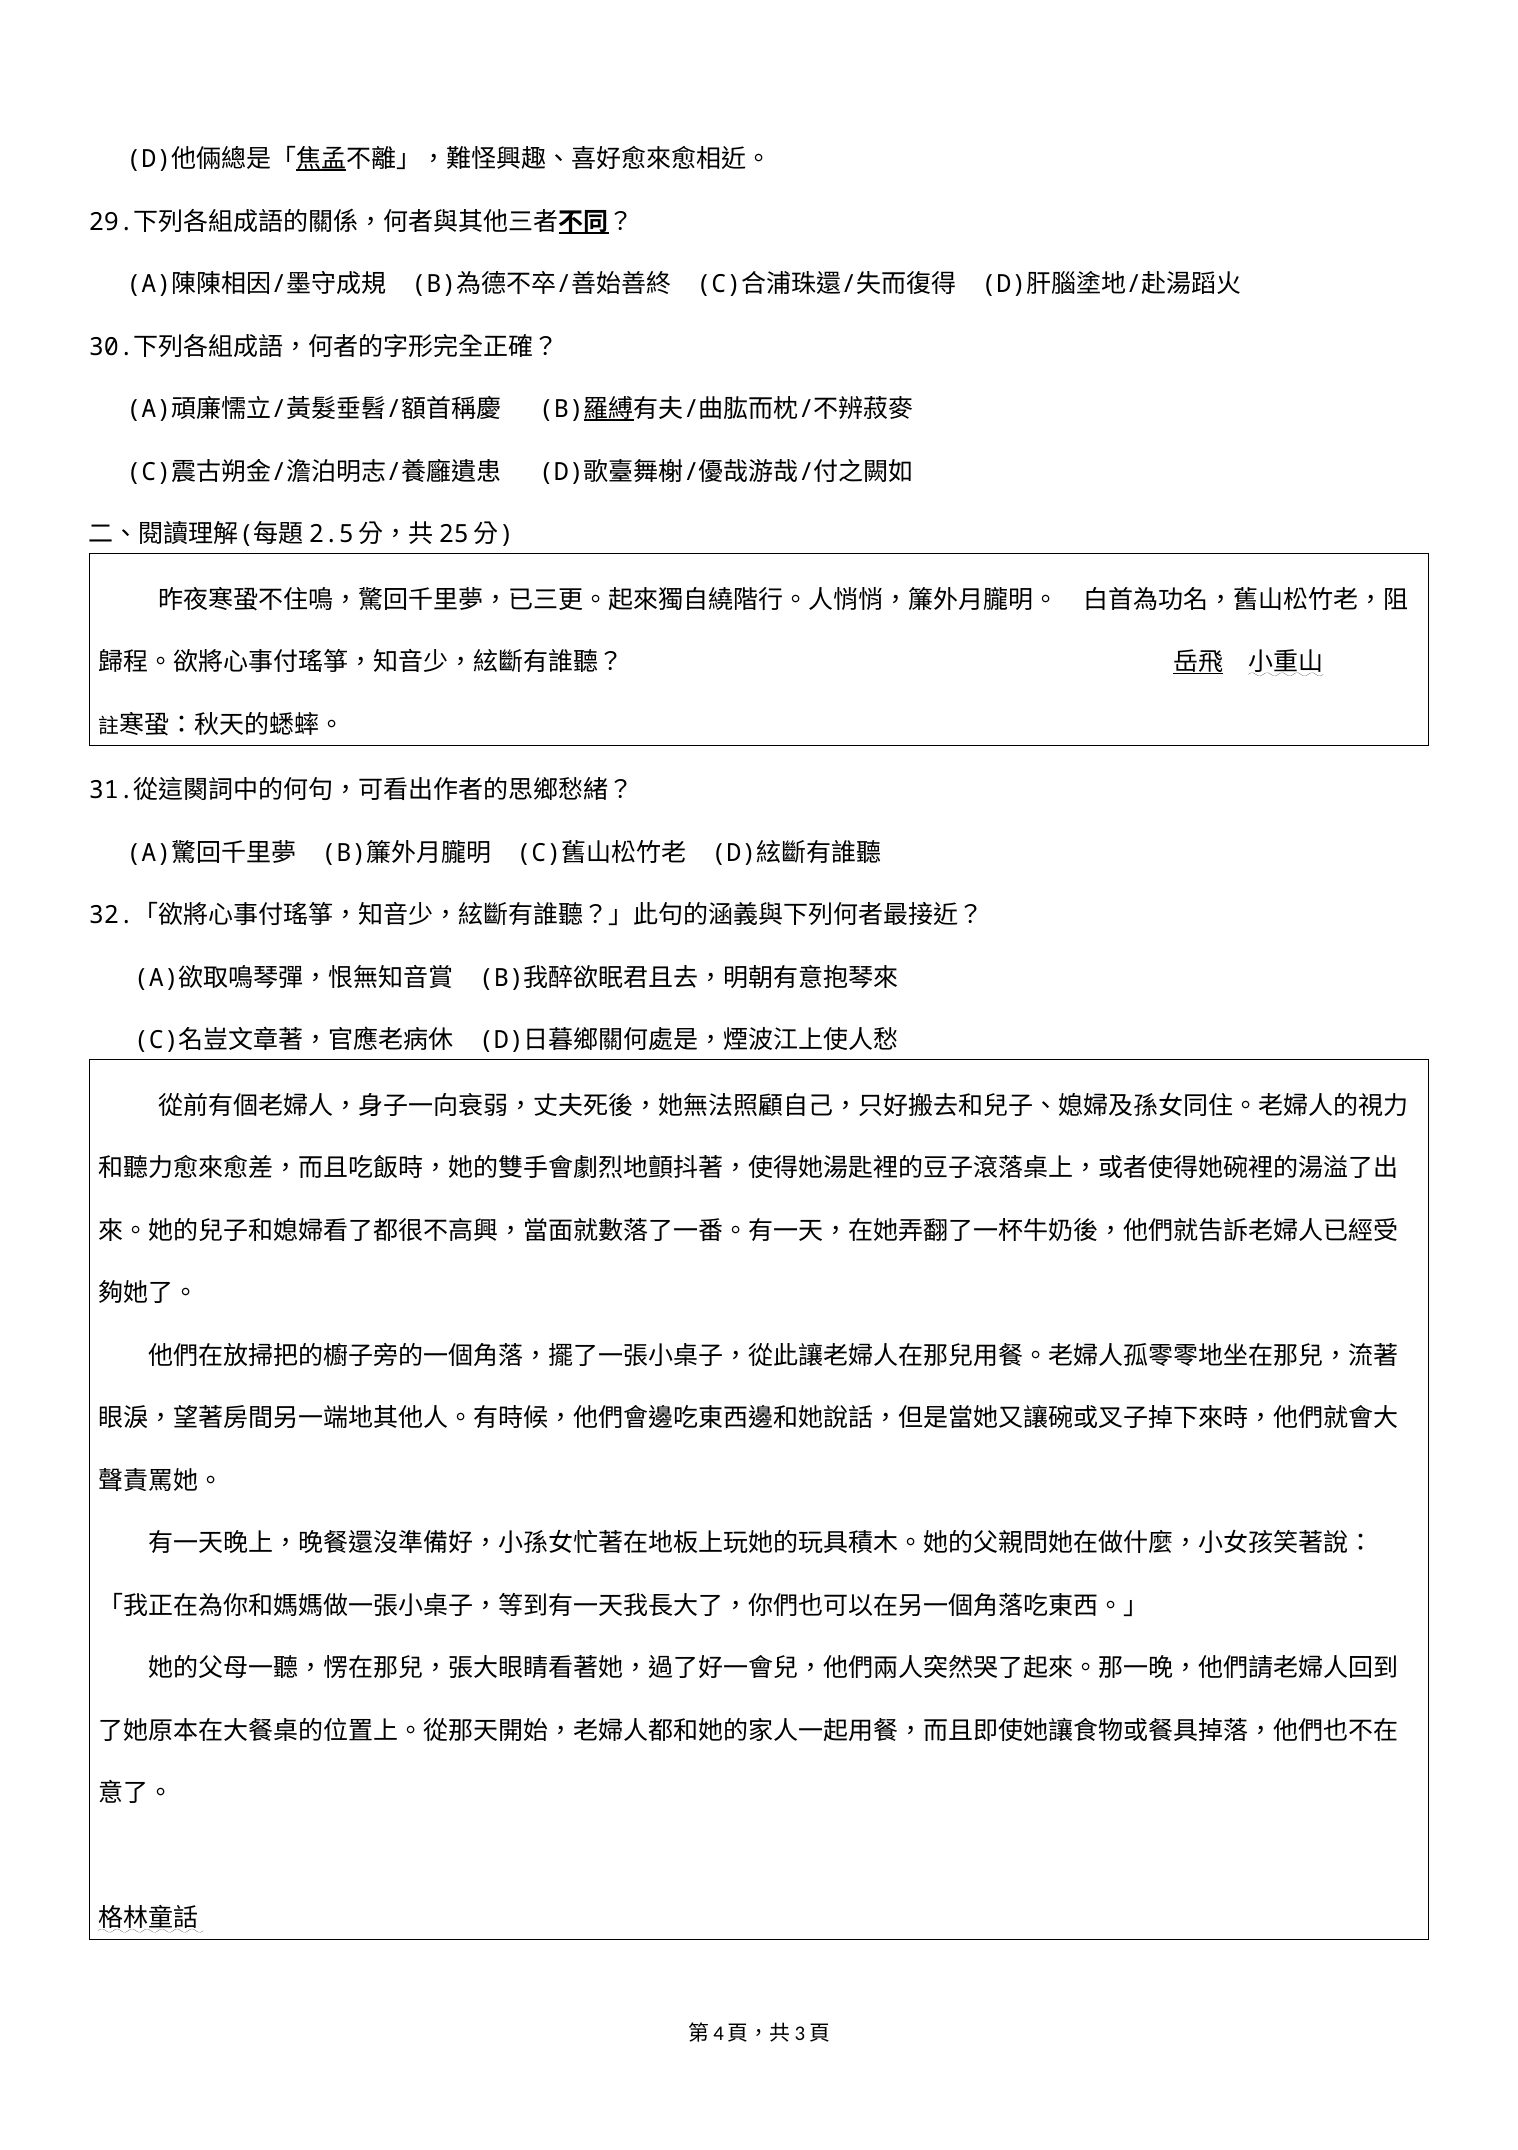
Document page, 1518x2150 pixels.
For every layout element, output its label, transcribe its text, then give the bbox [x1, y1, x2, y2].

text (A)驚回千里夢 (B)簾外月朧明 (C)舊山松竹老 (D)絃斷有誰聽 [89, 809, 1429, 871]
text 30.下列各組成語，何者的字形完全正確？ [89, 302, 1429, 365]
text 29.下列各組成語的關係，何者與其他三者不同？ [89, 177, 1429, 240]
text 有一天晚上，晚餐還沒準備好，小孫女忙著在地板上玩她的玩具積木。她的父親問她在做什麼，小女孩笑著說：「我正在為你和媽媽做一張小桌子，等到有一天我長大了，你們也可以在另一個角落吃東西。」 [90, 1496, 1428, 1621]
text 從前有個老婦人，身子一向衰弱，丈夫死後，她無法照顧自己，只好搬去和兒子、媳婦及孫女同住。老婦人的視力和聽力愈來愈差，而且吃飯時，她的雙手會劇烈地顫抖著，使得她湯匙裡的豆子滾落桌上，或者使得她碗裡的湯溢了出來。她的兒子和媳婦看了都很不高興，當面就數落了一番。有一天，在她弄翻了一杯牛奶後，他們就告訴老婦人已經受夠她了。 [90, 1060, 1428, 1309]
text 她的父母一聽，愣在那兒，張大眼睛看著她，過了好一會兒，他們兩人突然哭了起來。那一晚，他們請老婦人回到了她原本在大餐桌的位置上。從那天開始，老婦人都和她的家人一起用餐，而且即使她讓食物或餐具掉落，他們也不在意了。 [90, 1621, 1428, 1809]
text (C)名豈文章著，官應老病休 (D)日暮鄉關何處是，煙波江上使人愁 [89, 996, 1429, 1059]
text 二、閱讀理解(每題2.5分，共25分) [89, 490, 1429, 552]
text (C)震古朔金/澹泊明志/養廱遺患 (D)歌臺舞榭/優哉游哉/付之闕如 [89, 427, 1429, 490]
text (D)他倆總是「焦孟不離」，難怪興趣、喜好愈來愈相近。 [89, 115, 1429, 177]
text 昨夜寒蛩不住鳴，驚回千里夢，已三更。起來獨自繞階行。人悄悄，簾外月朧明。 白首為功名，舊山松竹老，阻歸程。欲將心事付瑤箏，知音少，絃斷有誰聽？ 岳飛 小重山 [90, 554, 1428, 677]
text (A)頑廉懦立/黃髮垂髫/額首稱慶 (B)羅縛有夫/曲肱而枕/不辨菽麥 [89, 365, 1429, 427]
text 31.從這闋詞中的何句，可看出作者的思鄉愁緒？ [89, 746, 1429, 809]
text (A)陳陳相因/墨守成規 (B)為德不卒/善始善終 (C)合浦珠還/失而復得 (D)肝腦塗地/赴湯蹈火 [89, 240, 1429, 302]
text 註寒蛩：秋天的蟋蟀。 [90, 677, 1428, 745]
text 他們在放掃把的櫥子旁的一個角落，擺了一張小桌子，從此讓老婦人在那兒用餐。老婦人孤零零地坐在那兒，流著眼淚，望著房間另一端地其他人。有時候，他們會邊吃東西邊和她說話，但是當她又讓碗或叉子掉下來時，他們就會大聲責罵她。 [90, 1309, 1428, 1496]
text (A)欲取鳴琴彈，恨無知音賞 (B)我醉欲眠君且去，明朝有意抱琴來 [89, 934, 1429, 996]
text 32.「欲將心事付瑤箏，知音少，絃斷有誰聽？」此句的涵義與下列何者最接近？ [89, 871, 1429, 934]
text 格林童話 [90, 1809, 1428, 1939]
